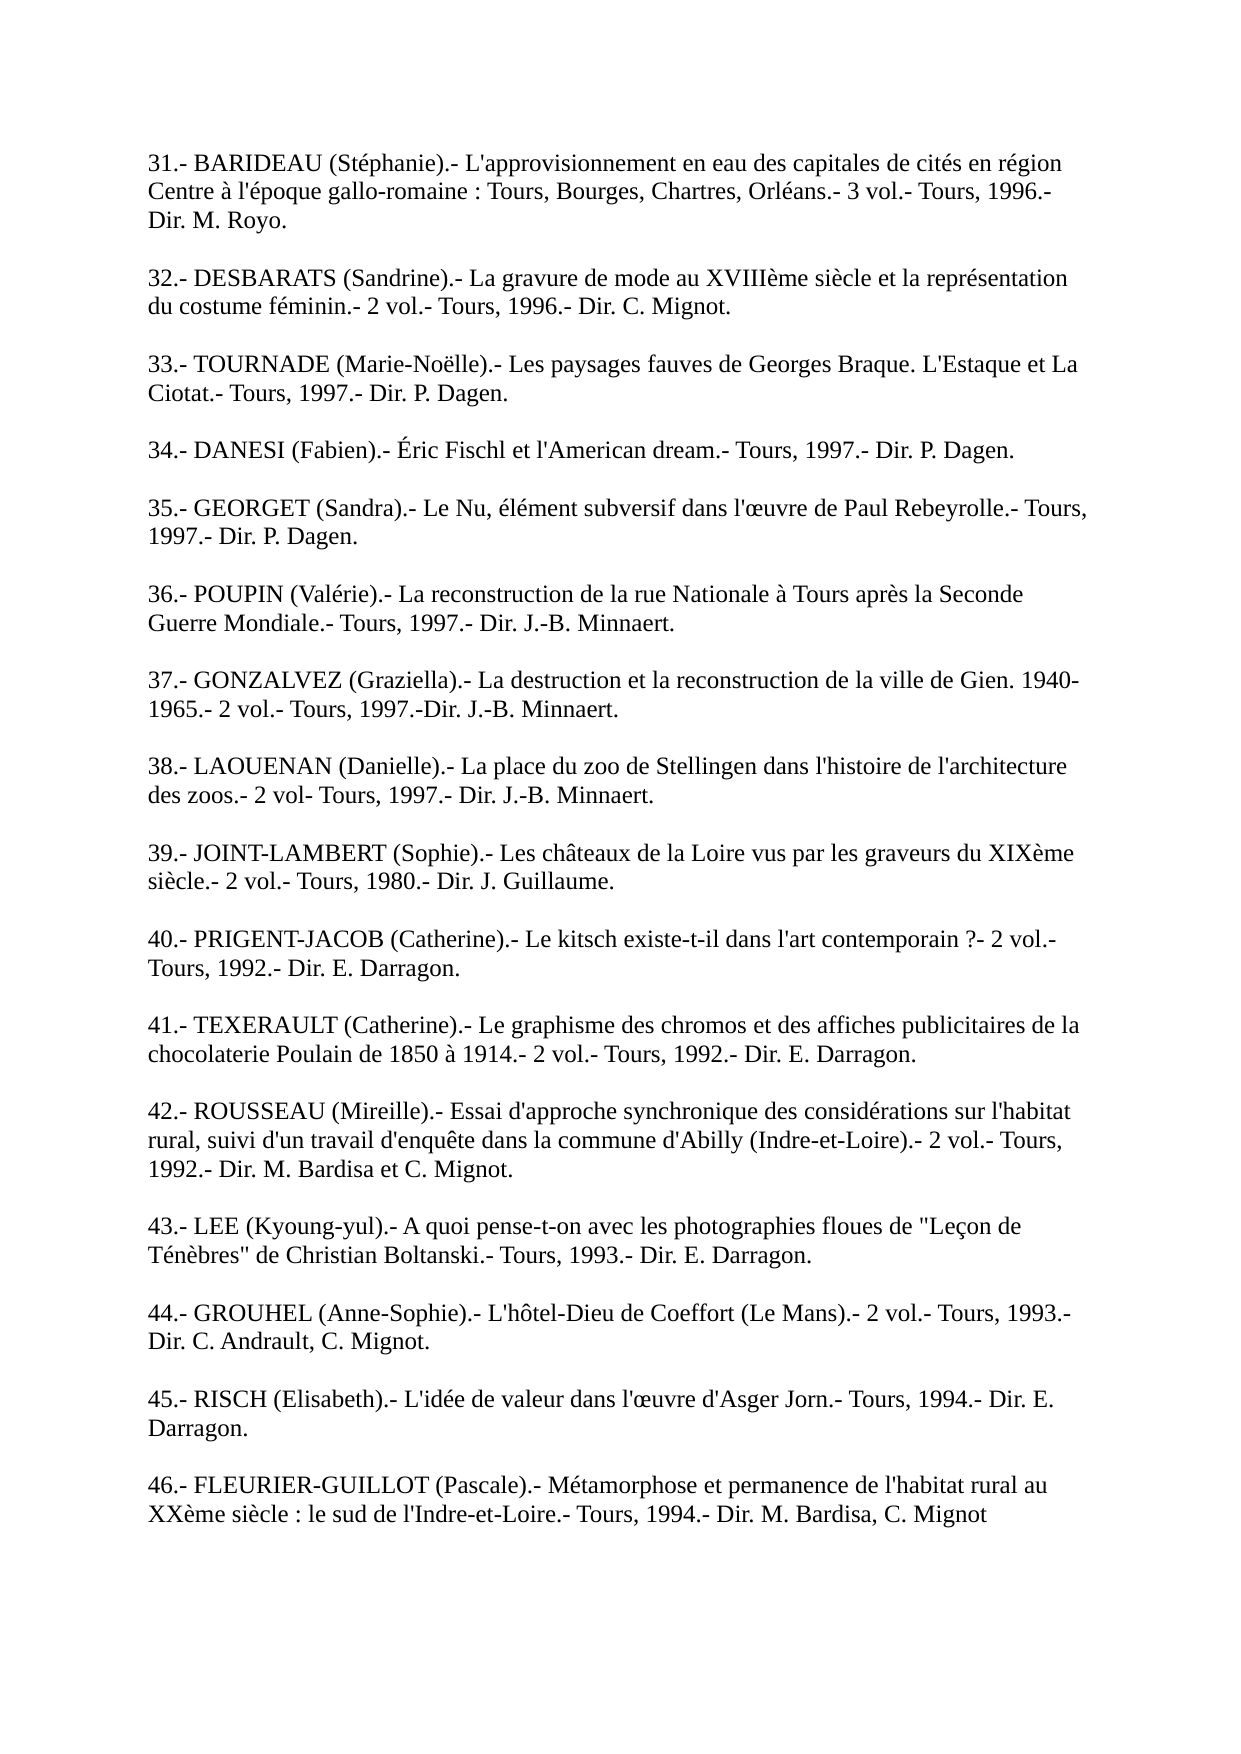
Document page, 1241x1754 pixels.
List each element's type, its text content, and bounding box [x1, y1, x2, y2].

text 31.- BARIDEAU (Stéphanie).- L'approvisionnement en eau des capitales de cités en région Centre à l'époque gallo-romaine : Tours, Bourges, Chartres, Orléans.- 3 vol.- Tours, 1996.- Dir. M. Royo. 32.- DESBARATS (Sandrine).- La gravure de mode au XVIIIème siècle et la représentation du costume féminin.- 2 vol.- Tours, 1996.- Dir. C. Mignot. 33.- TOURNADE (Marie-Noëlle).- Les paysages fauves de Georges Braque. L'Estaque et La Ciotat.- Tours, 1997.- Dir. P. Dagen. 34.- DANESI (Fabien).- Éric Fischl et l'American dream.- Tours, 1997.- Dir. P. Dagen. 35.- GEORGET (Sandra).- Le Nu, élément subversif dans l'œuvre de Paul Rebeyrolle.- Tours, 1997.- Dir. P. Dagen. 36.- POUPIN (Valérie).- La reconstruction de la rue Nationale à Tours après la Seconde Guerre Mondiale.- Tours, 1997.- Dir. J.-B. Minnaert. 37.- GONZALVEZ (Graziella).- La destruction et la reconstruction de la ville de Gien. 1940-1965.- 2 vol.- Tours, 1997.-Dir. J.-B. Minnaert. 38.- LAOUENAN (Danielle).- La place du zoo de Stellingen dans l'histoire de l'architecture des zoos.- 2 vol- Tours, 1997.- Dir. J.-B. Minnaert. 39.- JOINT-LAMBERT (Sophie).- Les châteaux de la Loire vus par les graveurs du XIXème siècle.- 2 vol.- Tours, 1980.- Dir. J. Guillaume. 40.- PRIGENT-JACOB (Catherine).- Le kitsch existe-t-il dans l'art contemporain ?- 2 vol.- Tours, 1992.- Dir. E. Darragon. 41.- TEXERAULT (Catherine).- Le graphisme des chromos et des affiches publicitaires de la chocolaterie Poulain de 1850 à 1914.- 2 vol.- Tours, 1992.- Dir. E. Darragon. 42.- ROUSSEAU (Mireille).- Essai d'approche synchronique des considérations sur l'habitat rural, suivi d'un travail d'enquête dans la commune d'Abilly (Indre-et-Loire).- 2 vol.- Tours, 1992.- Dir. M. Bardisa et C. Mignot. 43.- LEE (Kyoung-yul).- A quoi pense-t-on avec les photographies floues de "Leçon de Ténèbres" de Christian Boltanski.- Tours, 1993.- Dir. E. Darragon. 44.- GROUHEL (Anne-Sophie).- L'hôtel-Dieu de Coeffort (Le Mans).- 2 vol.- Tours, 1993.- Dir. C. Andrault, C. Mignot. 45.- RISCH (Elisabeth).- L'idée de valeur dans l'œuvre d'Asger Jorn.- Tours, 1994.- Dir. E. Darragon. [148, 148, 1093, 1470]
text 46.- FLEURIER-GUILLOT (Pascale).- Métamorphose et permanence de l'habitat rural au XXème siècle : le sud de l'Indre-et-Loire.- Tours, 1994.- Dir. M. Bardisa, C. Mignot [148, 1470, 1093, 1556]
